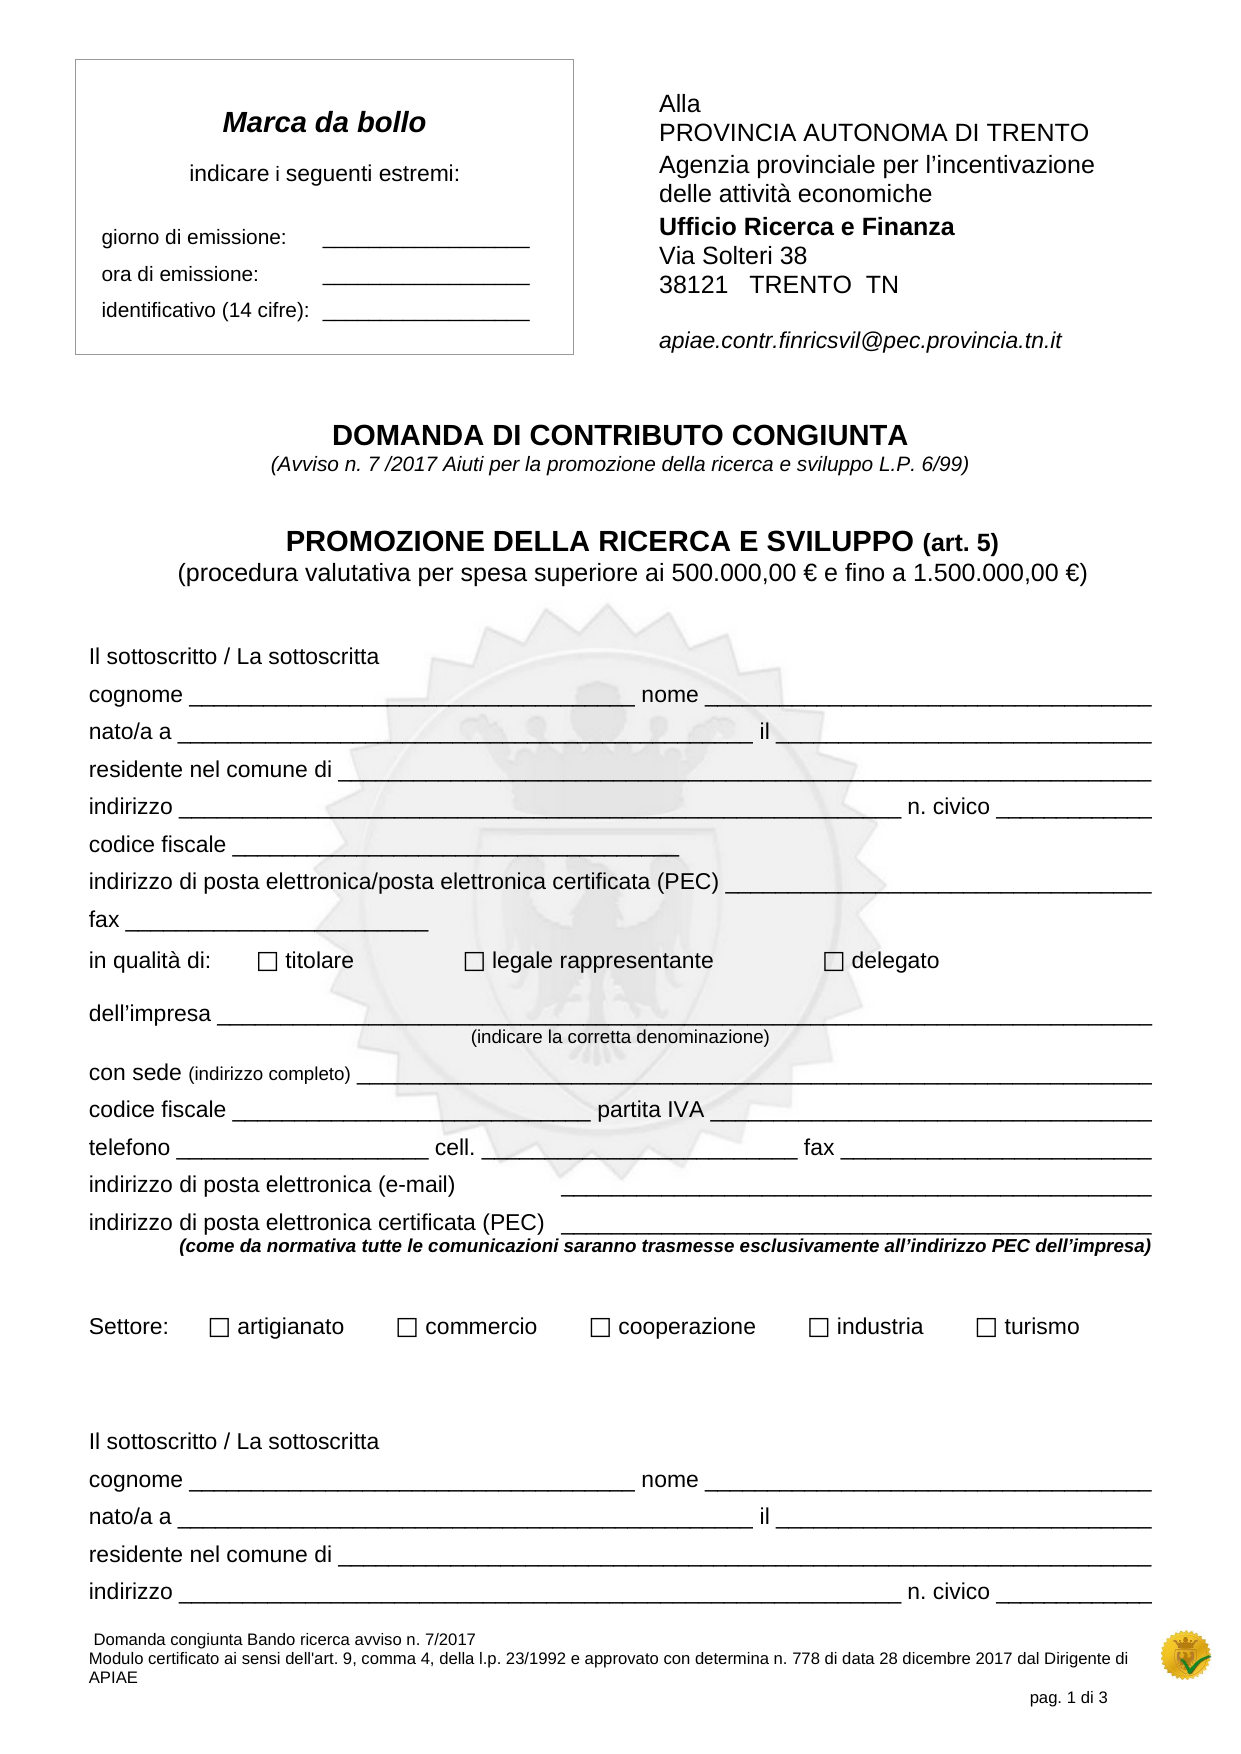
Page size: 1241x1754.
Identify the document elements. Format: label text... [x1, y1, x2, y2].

text indirizzo di posta elettronica/posta elettronica certificata (PEC) [89, 857, 1152, 894]
text indirizzo di posta elettronica certificata (PEC) [89, 1197, 1152, 1235]
text codice fiscale partita IVA [89, 1085, 1152, 1122]
picture [88, 916, 1152, 1143]
text con sede (indirizzo completo) [89, 1047, 1152, 1085]
picture [88, 1144, 1152, 1707]
table_header Alla Provincia Autonoma di Trento Agenzia provinciale per l’incentivazione delle attività economiche Ufficio Ricerca e Finanza Via Solteri 38 38121 TRENTO TN apiae.contr.finricsvil@pec.provincia.tn.it [648, 59, 1150, 354]
text PROMOZIONE DELLA RICERCA E SVILUPPO (art. 5) [133, 524, 1152, 558]
text indirizzo n. civico [89, 782, 1152, 819]
text (procedura valutativa per spesa superiore ai 500.000,00 € e fino a 1.500.000,00 €) [177, 558, 1152, 587]
text (Avviso n. 7 /2017 Aiuti per la promozione della ricerca e sviluppo L.P. 6/99) [89, 451, 1152, 475]
text indirizzo n. civico [89, 1567, 1152, 1604]
picture [1161, 1630, 1213, 1680]
text Settore: □ artigianato □ commercio □ cooperazione □ industria □ turismo [89, 1308, 1152, 1342]
text indirizzo di posta elettronica (e-mail) [89, 1160, 1152, 1197]
text Il sottoscritto / La sottoscritta [89, 1417, 1152, 1454]
text nato/a a il [89, 1492, 1152, 1529]
text nato/a a il [89, 707, 1152, 744]
text (indicare la corretta denominazione) [89, 1026, 1152, 1047]
text telefono cell. fax [89, 1122, 1152, 1160]
text residente nel comune di [89, 1529, 1152, 1567]
text DOMANDA DI CONTRIBUTO CONGIUNTA [89, 418, 1152, 451]
text fax [89, 894, 1152, 932]
text Il sottoscritto / La sottoscritta [89, 632, 1152, 669]
text (come da normativa tutte le comunicazioni saranno trasmesse esclusivamente all’indirizzo PEC dell’impresa) [89, 1235, 1152, 1256]
text dell’impresa [89, 988, 1152, 1026]
table_header Marca da bollo indicare i seguenti estremi: giorno di emissione: ora di emissione: identificativo (14 cifre): [76, 60, 573, 354]
text codice fiscale [89, 819, 1152, 857]
text cognome nome [89, 1454, 1152, 1492]
table_header [574, 59, 648, 354]
text in qualità di: □ titolare □ legale rappresentante □ delegato [89, 938, 1152, 976]
picture [88, 59, 1152, 915]
text residente nel comune di [89, 744, 1152, 782]
text cognome nome [89, 669, 1152, 707]
